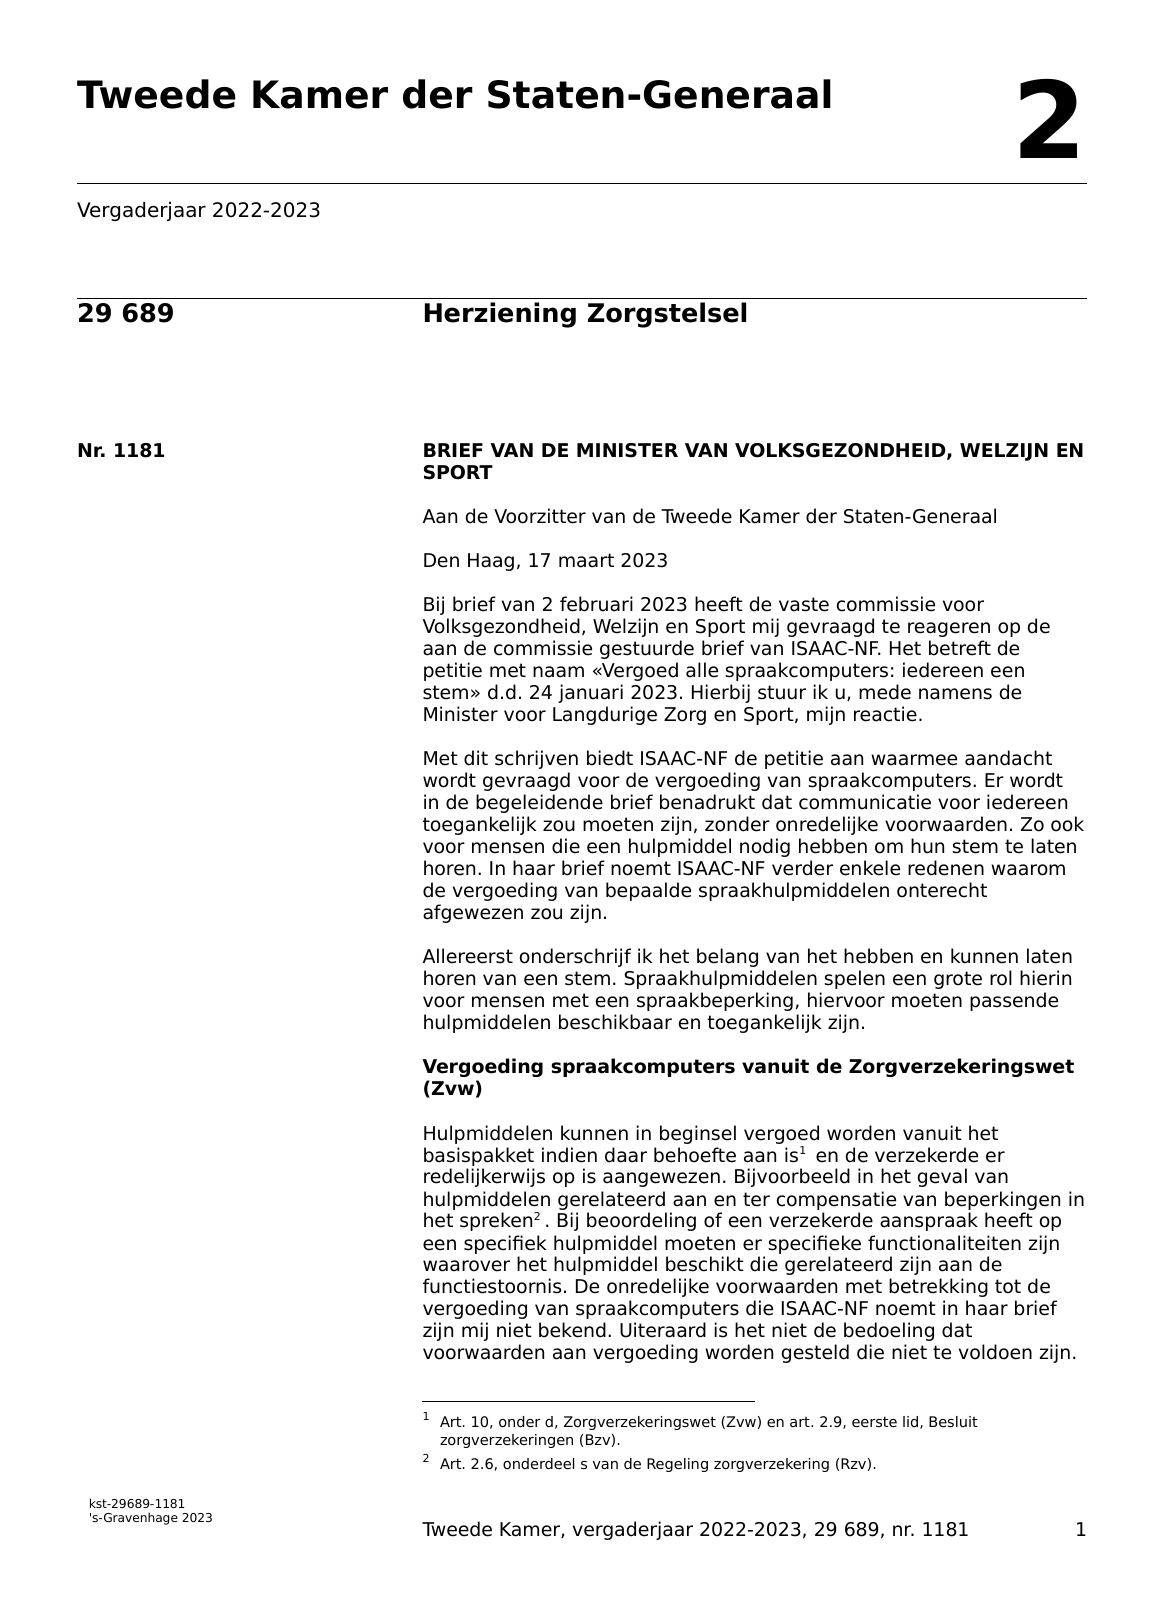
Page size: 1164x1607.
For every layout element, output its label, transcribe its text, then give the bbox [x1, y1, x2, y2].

text 's-Gravenhage 2023 [88, 1511, 323, 1525]
subtitle 29 689 Herziening Zorgstelsel [77, 299, 1087, 329]
text Aan de Voorzitter van de Tweede Kamer der Staten-Generaal [422, 506, 1087, 528]
table_header 2 [886, 59, 1087, 183]
text Bij brief van 2 februari 2023 heeft de vaste commissie voor Volksgezondheid, Welzijn en Sport mij gevraagd te reageren op de aan de commissie gestuurde brief van ISAAC-NF. Het betreft de petitie met naam «Vergoed alle spraakcomputers: iedereen een stem» d.d. 24 januari 2023. Hierbij stuur ik u, mede namens de Minister voor Langdurige Zorg en Sport, mijn reactie. [422, 594, 1087, 726]
subtitle Vergoeding spraakcomputers vanuit de Zorgverzekeringswet (Zvw) [422, 1056, 1087, 1100]
table_cell Vergaderjaar 2022-2023 [77, 184, 1087, 298]
text Art. 2.6, onderdeel s van de Regeling zorgverzekering (Rzv). [422, 1452, 1087, 1474]
table_header Tweede Kamer der Staten-Generaal [77, 59, 886, 183]
text Allereerst onderschrijf ik het belang van het hebben en kunnen laten horen van een stem. Spraakhulpmiddelen spelen een grote rol hierin voor mensen met een spraakbeperking, hiervoor moeten passende hulpmiddelen beschikbaar en toegankelijk zijn. [422, 946, 1087, 1034]
text Met dit schrijven biedt ISAAC-NF de petitie aan waarmee aandacht wordt gevraagd voor de vergoeding van spraakcomputers. Er wordt in de begeleidende brief benadrukt dat communicatie voor iedereen toegankelijk zou moeten zijn, zonder onredelijke voorwaarden. Zo ook voor mensen die een hulpmiddel nodig hebben om hun stem te laten horen. In haar brief noemt ISAAC-NF verder enkele redenen waarom de vergoeding van bepaalde spraakhulpmiddelen onterecht afgewezen zou zijn. [422, 748, 1087, 924]
subtitle Nr. 1181 BRIEF VAN DE MINISTER VAN VOLKSGEZONDHEID, WELZIJN EN SPORT [77, 440, 1087, 484]
text Den Haag, 17 maart 2023 [422, 550, 1087, 572]
text kst-29689-1181 [88, 1497, 323, 1511]
text Art. 10, onder d, Zorgverzekeringswet (Zvw) en art. 2.9, eerste lid, Besluit zorgverzekeringen (Bzv). [422, 1410, 1087, 1449]
text Hulpmiddelen kunnen in beginsel vergoed worden vanuit het basispakket indien daar behoefte aan is en de verzekerde er redelijkerwijs op is aangewezen. Bijvoorbeeld in het geval van hulpmiddelen gerelateerd aan en ter compensatie van beperkingen in het spreken. Bij beoordeling of een verzekerde aanspraak heeft op een specifiek hulpmiddel moeten er specifieke functionaliteiten zijn waarover het hulpmiddel beschikt die gerelateerd zijn aan de functiestoornis. De onredelijke voorwaarden met betrekking tot de vergoeding van spraakcomputers die ISAAC-NF noemt in haar brief zijn mij niet bekend. Uiteraard is het niet de bedoeling dat voorwaarden aan vergoeding worden gesteld die niet te voldoen zijn. [422, 1122, 1087, 1364]
